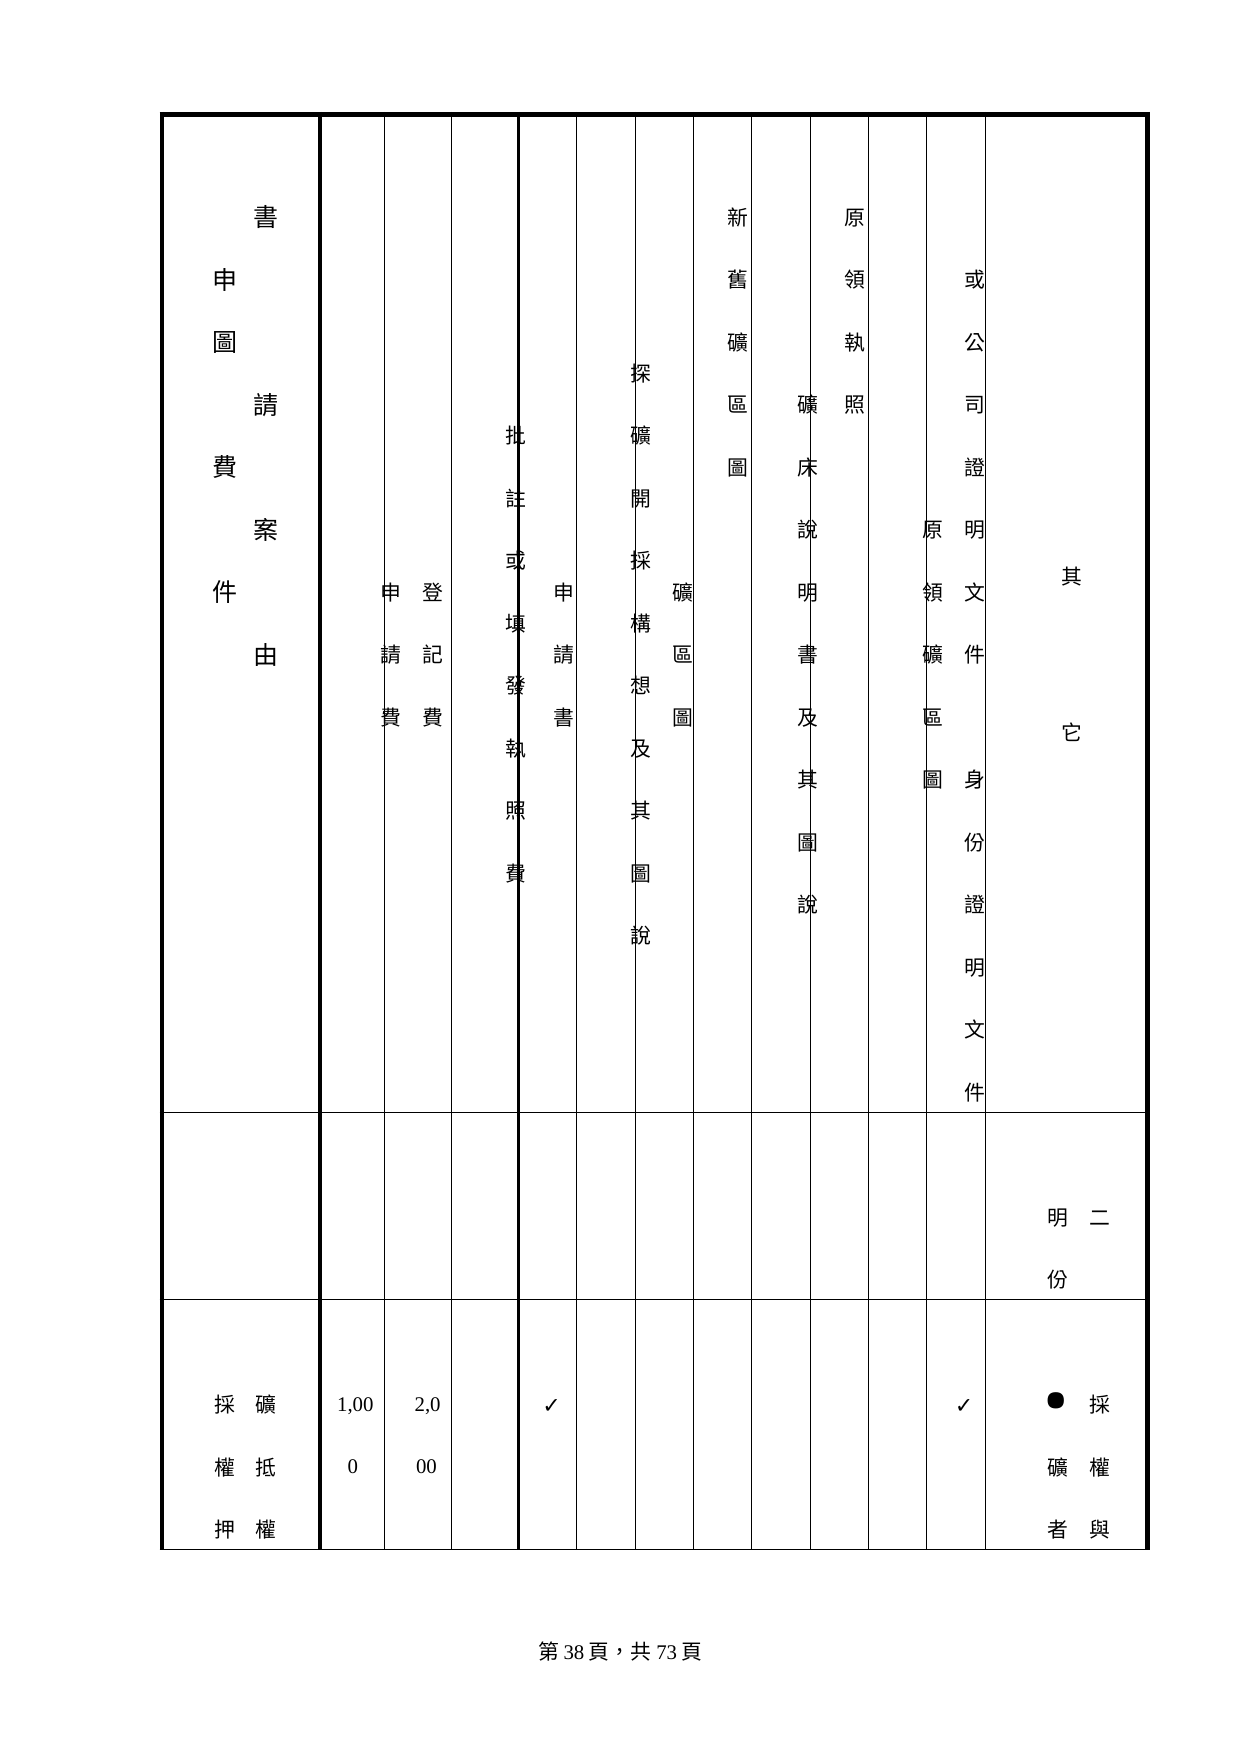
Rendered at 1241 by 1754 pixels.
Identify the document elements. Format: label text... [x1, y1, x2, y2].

table_header 礦區圖 [636, 117, 693, 1112]
table_header 礦床說明書及其圖說 [752, 117, 810, 1112]
table_header 書 申 圖 請 費 案 件 由 [164, 117, 318, 1112]
table_cell [694, 1300, 751, 1549]
table_header 原領礦區圖 [869, 117, 926, 1112]
table_header 批註或填發執照費 [452, 117, 517, 1112]
table_header 申請費 [322, 117, 384, 1112]
table_cell 2,000 [385, 1300, 451, 1549]
table_header 原領執照 [811, 117, 868, 1112]
table_cell [636, 1113, 693, 1299]
table_cell [452, 1113, 517, 1299]
table_cell 採礦權者與 [986, 1300, 1145, 1549]
table_cell [811, 1300, 868, 1549]
table_cell [694, 1113, 751, 1299]
table_cell [385, 1113, 451, 1299]
table_cell 1,000 [322, 1300, 384, 1549]
table_header 或公司證明文件 身份證明文件 [927, 117, 985, 1112]
table_cell [452, 1300, 517, 1549]
table_cell ✓ [927, 1300, 985, 1549]
table_header 申請書 [520, 117, 576, 1112]
table_cell [322, 1113, 384, 1299]
table_cell [927, 1113, 985, 1299]
table_cell 明二份 [986, 1113, 1145, 1299]
table_cell [869, 1113, 926, 1299]
table_cell [164, 1113, 318, 1299]
table_header 登記費 [385, 117, 451, 1112]
table_cell [811, 1113, 868, 1299]
table_cell [636, 1300, 693, 1549]
table_header 新舊礦區圖 [694, 117, 751, 1112]
table_header 其 它 [986, 117, 1145, 1112]
table_cell 採礦權抵押權 [164, 1300, 318, 1549]
table_cell [577, 1113, 635, 1299]
table_cell ✓ [520, 1300, 576, 1549]
table_cell [752, 1300, 810, 1549]
table_cell [752, 1113, 810, 1299]
table_cell [577, 1300, 635, 1549]
table_cell [869, 1300, 926, 1549]
table_cell [520, 1113, 576, 1299]
table_header 探礦開採構想及其圖說 [577, 117, 635, 1112]
